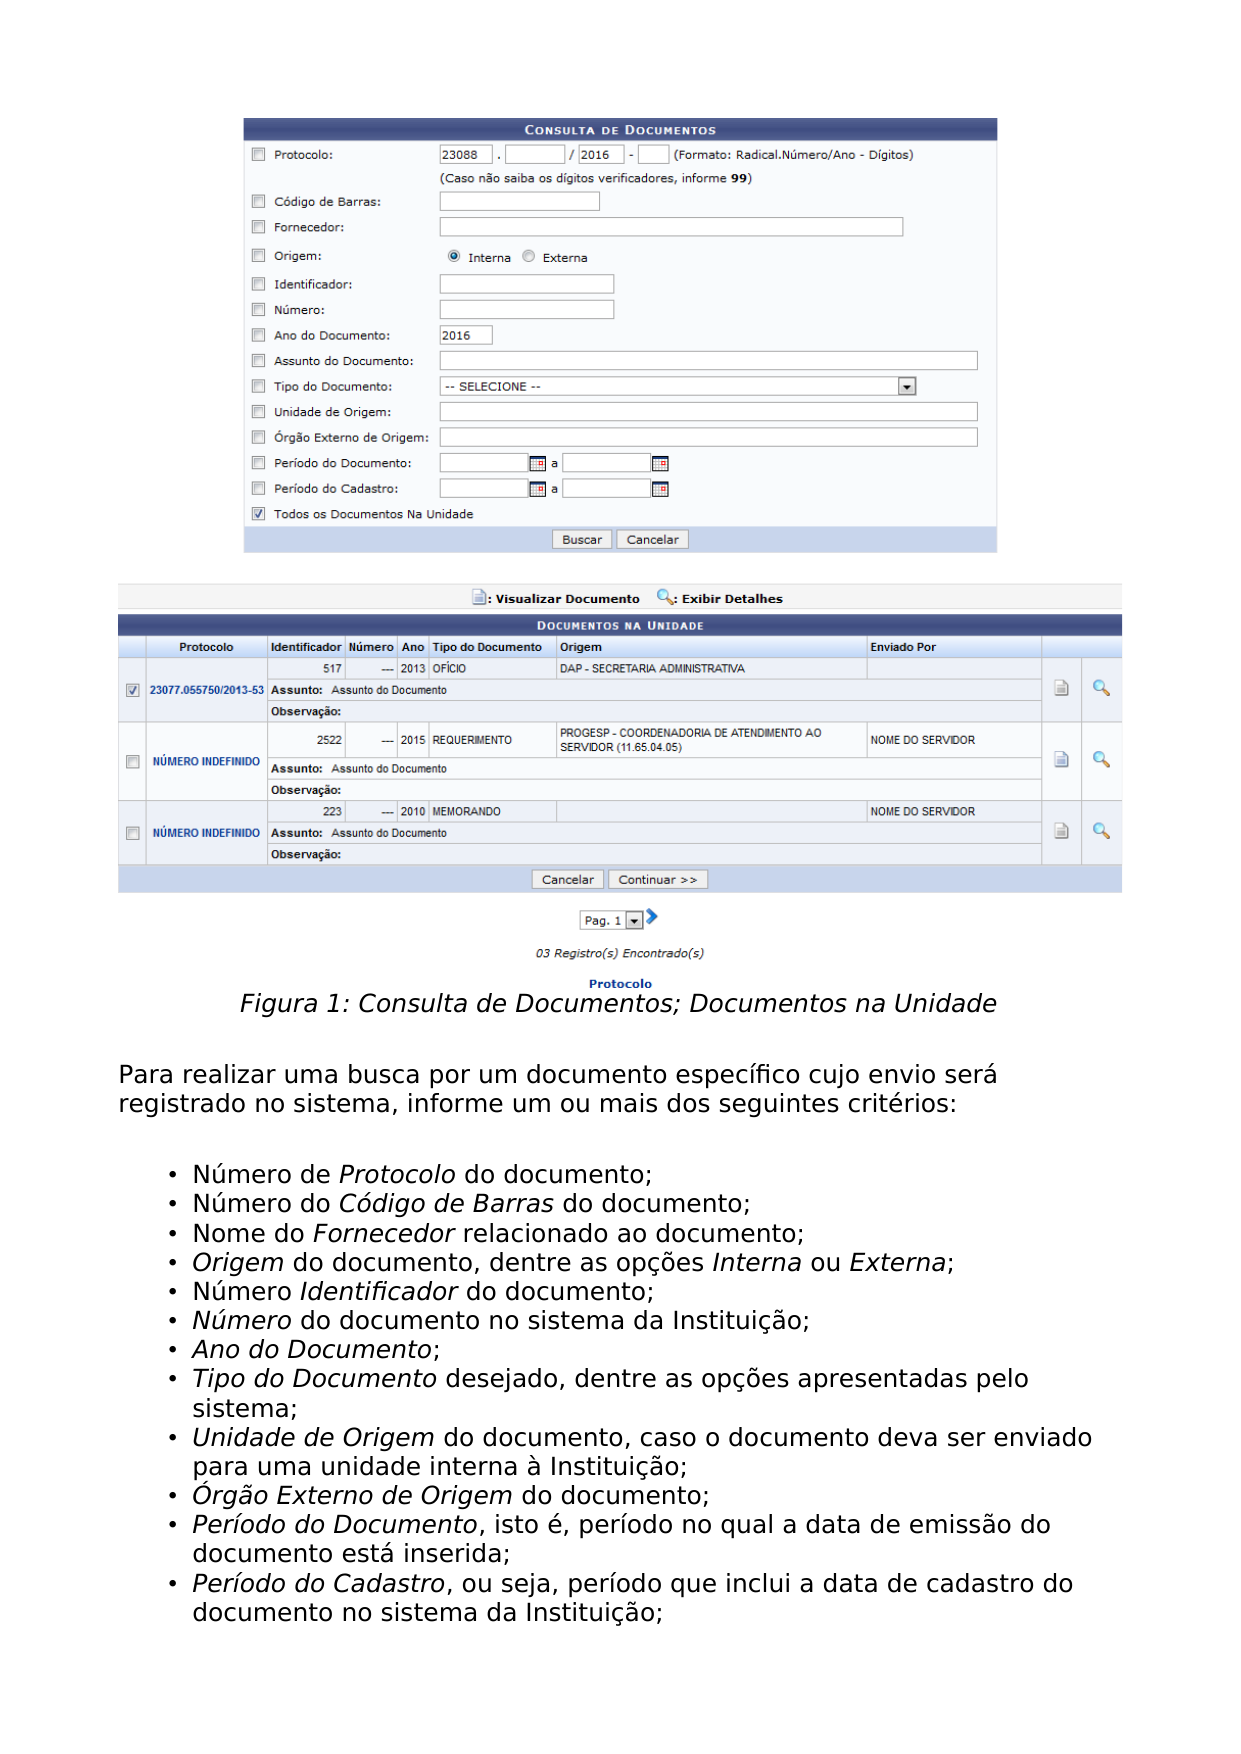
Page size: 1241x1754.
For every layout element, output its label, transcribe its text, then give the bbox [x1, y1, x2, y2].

list Período do Cadastro, ou seja, período que inclui a data de cadastro do documento no sistema da Instituição; [177, 1569, 1122, 1627]
list Número de Protocolo do documento; [177, 1161, 1122, 1190]
list Nome do Fornecedor relacionado ao documento; [177, 1219, 1122, 1248]
list Origem do documento, dentre as opções Interna ou Externa; [177, 1248, 1122, 1277]
list Número do documento no sistema da Instituição; [177, 1306, 1122, 1336]
text Para realizar uma busca por um documento específico cujo envio será registrado no sistema, informe um ou mais dos seguintes critérios: [118, 1060, 1122, 1118]
text Figura 1: Consulta de Documentos; Documentos na Unidade [118, 990, 1122, 1018]
picture [118, 118, 1123, 990]
list Período do Documento, isto é, período no qual a data de emissão do documento está inserida; [177, 1511, 1122, 1569]
list Número do Código de Barras do documento; [177, 1190, 1122, 1219]
list Tipo do Documento desejado, dentre as opções apresentadas pelo sistema; [177, 1365, 1122, 1423]
list Órgão Externo de Origem do documento; [177, 1481, 1122, 1511]
list Ano do Documento; [177, 1336, 1122, 1365]
list Número Identificador do documento; [177, 1277, 1122, 1306]
list Unidade de Origem do documento, caso o documento deva ser enviado para uma unidade interna à Instituição; [177, 1423, 1122, 1481]
